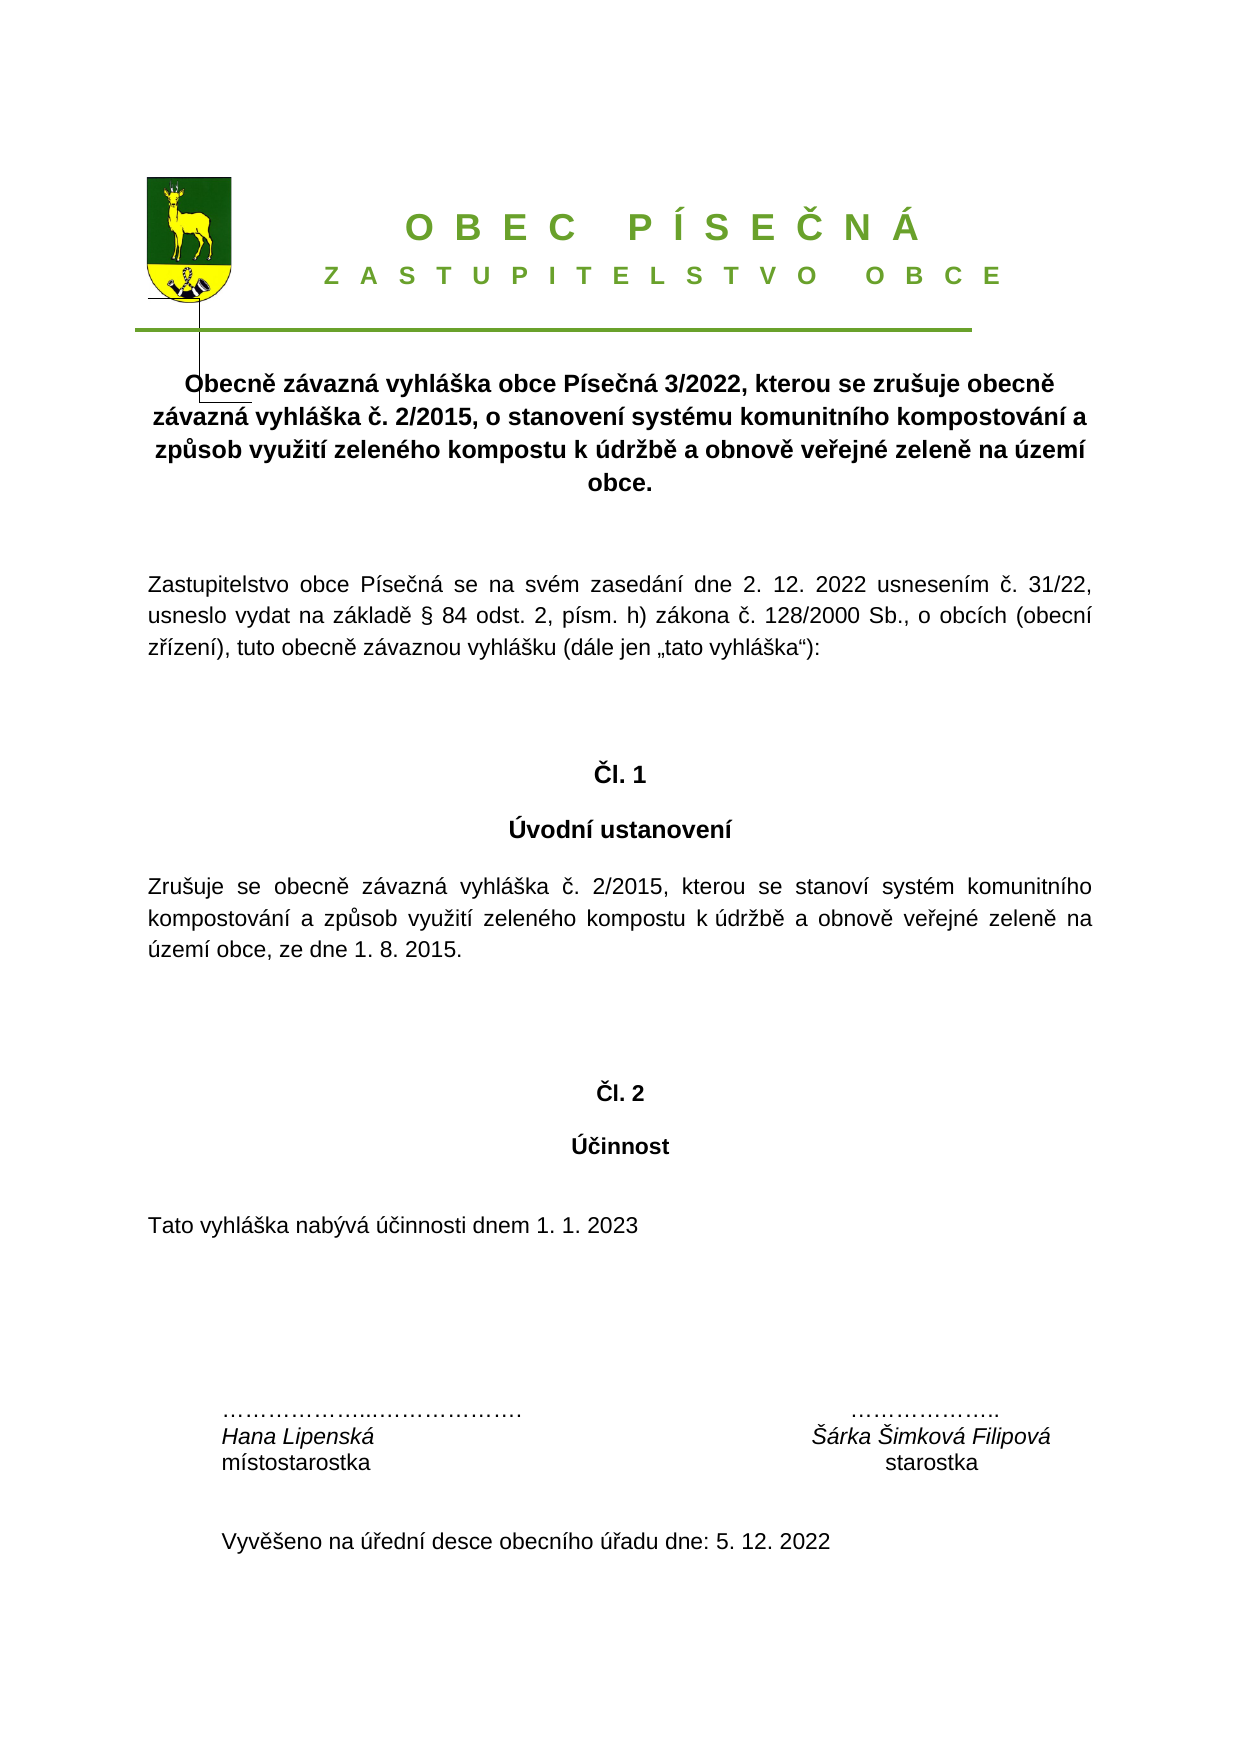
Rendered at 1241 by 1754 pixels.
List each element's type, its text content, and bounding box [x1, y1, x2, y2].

text Obecně závazná vyhláška obce Písečná 3/2022, kterou se zrušuje obecně závazná vyhláška č. 2/2015, o stanovení systému komunitního kompostování a způsob využití zeleného kompostu k údržbě a obnově veřejné zeleně na území obce. [148, 369, 1093, 497]
text Hana Lipenská Šárka Šimková Filipová [148, 1423, 1093, 1449]
text Čl. 1 [148, 759, 1093, 788]
text Úvodní ustanovení [148, 815, 1093, 844]
text Zastupitelstvo obce [232, 261, 1093, 290]
text Účinnost [148, 1133, 1093, 1159]
text Zrušuje se obecně závazná vyhláška č. 2/2015, kterou se stanoví systém komunitního kompostování a způsob využití zeleného kompostu k údržbě a obnově veřejné zeleně na území obce, ze dne 1. 8. 2015. [148, 873, 1093, 963]
text Čl. 2 [148, 1080, 1093, 1106]
text místostarostka starostka [221, 1449, 1093, 1475]
text ………………...………………. ……………….. [221, 1396, 1093, 1423]
text OBEC Písečná [232, 205, 1093, 248]
text Tato vyhláška nabývá účinnosti dnem 1. 1. 2023 [148, 1212, 1093, 1238]
text Vyvěšeno na úřední desce obecního úřadu dne: 5. 12. 2022 [221, 1528, 1093, 1554]
text Zastupitelstvo obce Písečná se na svém zasedání dne 2. 12. 2022 usnesením č. 31/22, usneslo vydat na základě § 84 odst. 2, písm. h) zákona č. 128/2000 Sb., o obcích (obecní zřízení), tuto obecně závaznou vyhlášku (dále jen „tato vyhláška“): [148, 571, 1093, 660]
